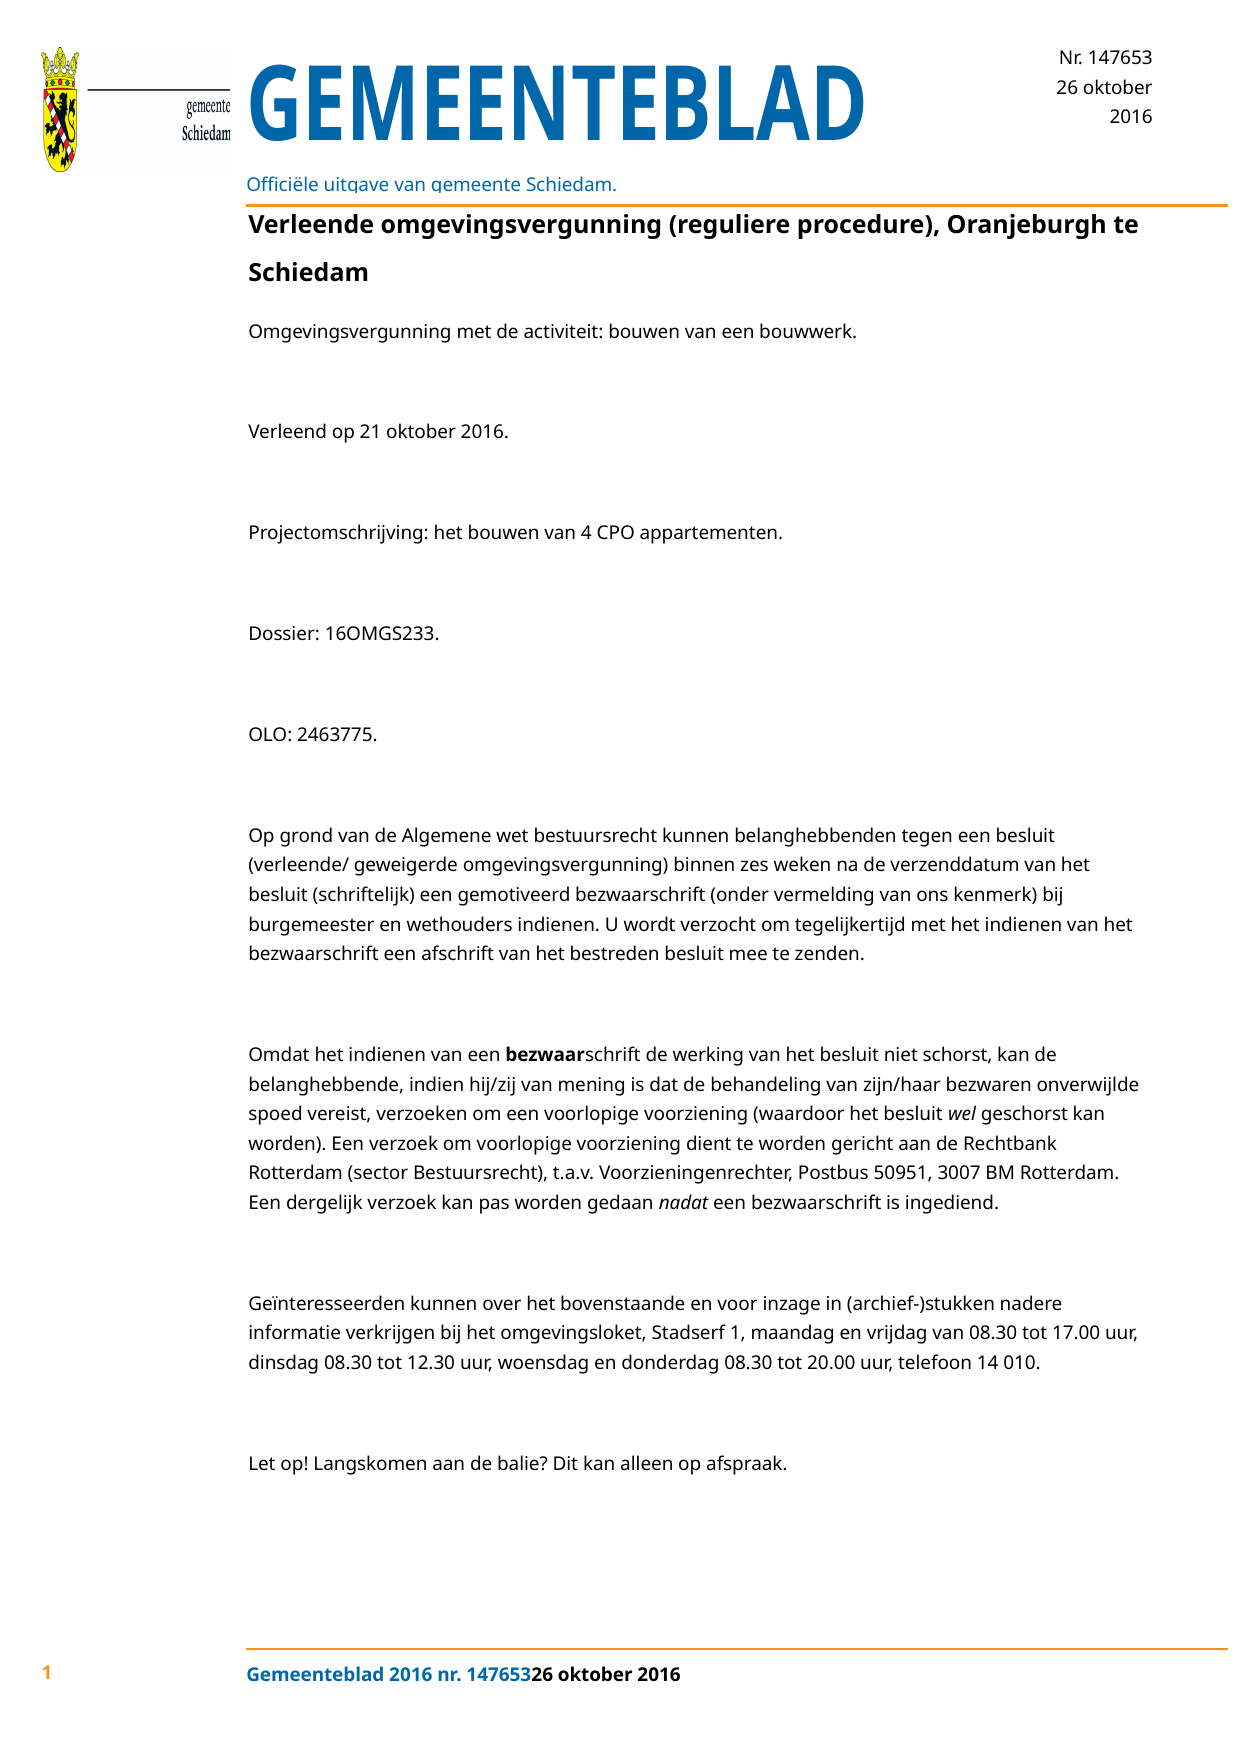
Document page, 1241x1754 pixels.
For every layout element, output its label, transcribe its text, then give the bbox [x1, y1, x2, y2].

text Omdat het indienen van een bezwaarschrift de werking van het besluit niet schorst, kan de belanghebbende, indien hij/zij van mening is dat de behandeling van zijn/haar bezwaren onverwijlde spoed vereist, verzoeken om een voorlopige voorziening (waardoor het besluit wel geschorst kan worden). Een verzoek om voorlopige voorziening dient te worden gericht aan de Rechtbank Rotterdam (sector Bestuursrecht), t.a.v. Voorzieningenrechter, Postbus 50951, 3007 BM Rotterdam. Een dergelijk verzoek kan pas worden gedaan nadat een bezwaarschrift is ingediend. [248, 1041, 1152, 1215]
text Let op! Langskomen aan de balie? Dit kan alleen op afspraak. [248, 1450, 1152, 1476]
text Projectomschrijving: het bouwen van 4 CPO appartementen. [248, 519, 1152, 545]
text Geïnteresseerden kunnen over het bovenstaande en voor inzage in (archief-)stukken nadere informatie verkrijgen bij het omgevingsloket, Stadserf 1, maandag en vrijdag van 08.30 tot 17.00 uur, dinsdag 08.30 tot 12.30 uur, woensdag en donderdag 08.30 tot 20.00 uur, telefoon 14 010. [248, 1290, 1152, 1375]
text Op grond van de Algemene wet bestuursrecht kunnen belanghebbenden tegen een besluit (verleende/ geweigerde omgevingsvergunning) binnen zes weken na de verzenddatum van het besluit (schriftelijk) een gemotiveerd bezwaarschrift (onder vermelding van ons kenmerk) bij burgemeester en wethouders indienen. U wordt verzocht om tegelijkertijd met het indienen van het bezwaarschrift een afschrift van het bestreden besluit mee te zenden. [248, 822, 1152, 966]
text Dossier: 16OMGS233. [248, 620, 1152, 646]
text Omgevingsvergunning met de activiteit: bouwen van een bouwwerk. [248, 318, 1152, 344]
text Verleend op 21 oktober 2016. [248, 419, 1152, 444]
text OLO: 2463775. [248, 721, 1152, 747]
text Verleende omgevingsvergunning (reguliere procedure), Oranjeburgh te Schiedam [248, 207, 1152, 288]
picture [41, 47, 231, 172]
